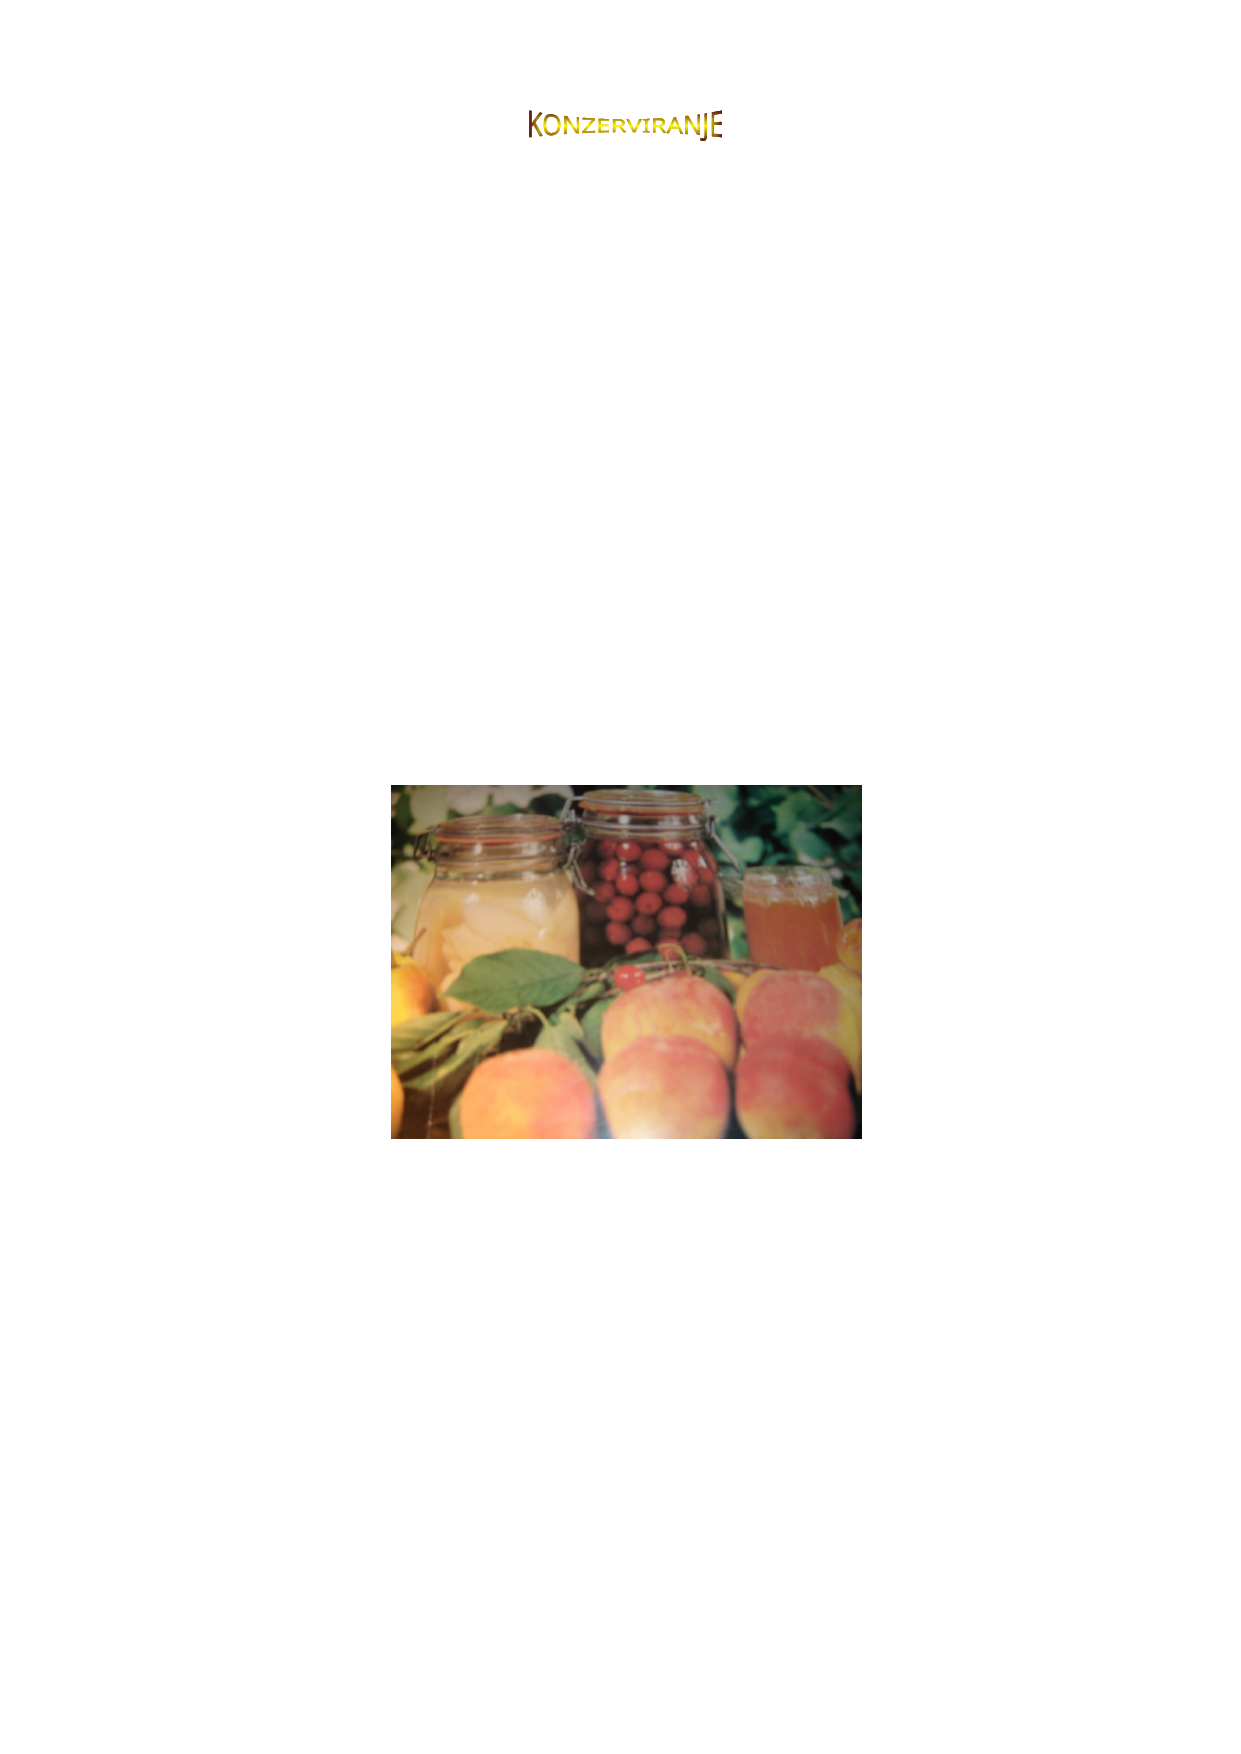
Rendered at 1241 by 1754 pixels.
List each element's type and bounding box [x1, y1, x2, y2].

picture [391, 785, 862, 1139]
